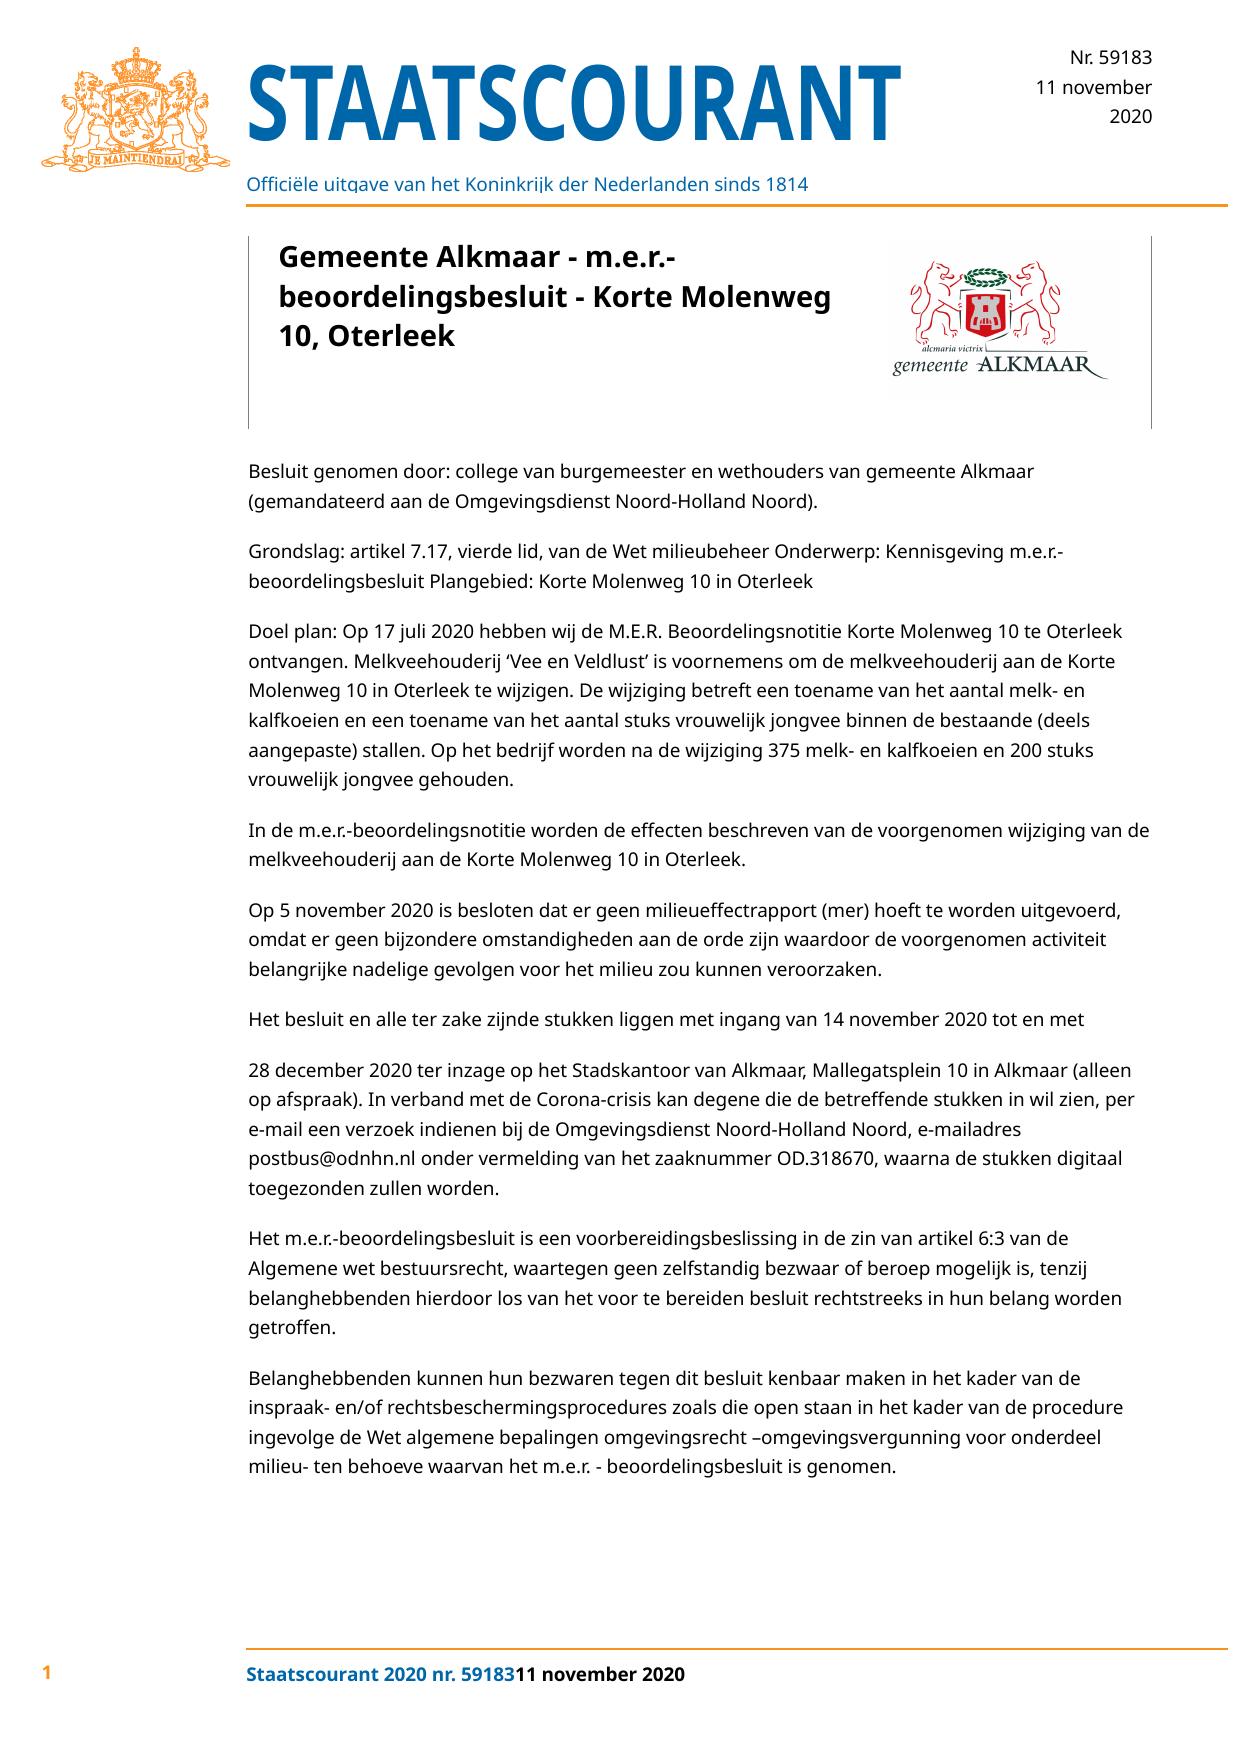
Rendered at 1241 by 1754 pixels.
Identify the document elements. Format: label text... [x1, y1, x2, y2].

picture [41, 47, 231, 172]
text 28 december 2020 ter inzage op het Stadskantoor van Alkmaar, Mallegatsplein 10 in Alkmaar (alleen op afspraak). In verband met de Corona-crisis kan degene die de betreffende stukken in wil zien, per e-mail een verzoek indienen bij de Omgevingsdienst Noord-Holland Noord, e-mailadres postbus@odnhn.nl onder vermelding van het zaaknummer OD.318670, waarna de stukken digitaal toegezonden zullen worden. [248, 1057, 1152, 1201]
text Op 5 november 2020 is besloten dat er geen milieueffectrapport (mer) hoeft te worden uitgevoerd, omdat er geen bijzondere omstandigheden aan de orde zijn waardoor de voorgenomen activiteit belangrijke nadelige gevolgen voor het milieu zou kunnen veroorzaken. [248, 897, 1152, 982]
text Belanghebbenden kunnen hun bezwaren tegen dit besluit kenbaar maken in het kader van de inspraak- en/of rechtsbeschermingsprocedures zoals die open staan in het kader van de procedure ingevolge de Wet algemene bepalingen omgevingsrecht –omgevingsvergunning voor onderdeel milieu- ten behoeve waarvan het m.e.r. - beoordelingsbesluit is genomen. [248, 1365, 1152, 1479]
picture [882, 236, 1119, 404]
table_header Gemeente Alkmaar - m.e.r.-beoordelingsbesluit - Korte Molenweg 10, Oterleek [249, 236, 850, 429]
table_header [850, 236, 1151, 429]
text In de m.e.r.-beoordelingsnotitie worden de effecten beschreven van de voorgenomen wijziging van de melkveehouderij aan de Korte Molenweg 10 in Oterleek. [248, 817, 1152, 872]
text Grondslag: artikel 7.17, vierde lid, van de Wet milieubeheer Onderwerp: Kennisgeving m.e.r.-beoordelingsbesluit Plangebied: Korte Molenweg 10 in Oterleek [248, 538, 1152, 594]
text Doel plan: Op 17 juli 2020 hebben wij de M.E.R. Beoordelingsnotitie Korte Molenweg 10 te Oterleek ontvangen. Melkveehouderij ‘Vee en Veldlust’ is voornemens om de melkveehouderij aan de Korte Molenweg 10 in Oterleek te wijzigen. De wijziging betreft een toename van het aantal melk- en kalfkoeien en een toename van het aantal stuks vrouwelijk jongvee binnen de bestaande (deels aangepaste) stallen. Op het bedrijf worden na de wijziging 375 melk- en kalfkoeien en 200 stuks vrouwelijk jongvee gehouden. [248, 618, 1152, 792]
text Het m.e.r.-beoordelingsbesluit is een voorbereidingsbeslissing in de zin van artikel 6:3 van de Algemene wet bestuursrecht, waartegen geen zelfstandig bezwaar of beroep mogelijk is, tenzij belanghebbenden hierdoor los van het voor te bereiden besluit rechtstreeks in hun belang worden getroffen. [248, 1226, 1152, 1340]
text Besluit genomen door: college van burgemeester en wethouders van gemeente Alkmaar (gemandateerd aan de Omgevingsdienst Noord-Holland Noord). [248, 458, 1152, 514]
text Het besluit en alle ter zake zijnde stukken liggen met ingang van 14 november 2020 tot en met [248, 1006, 1152, 1032]
